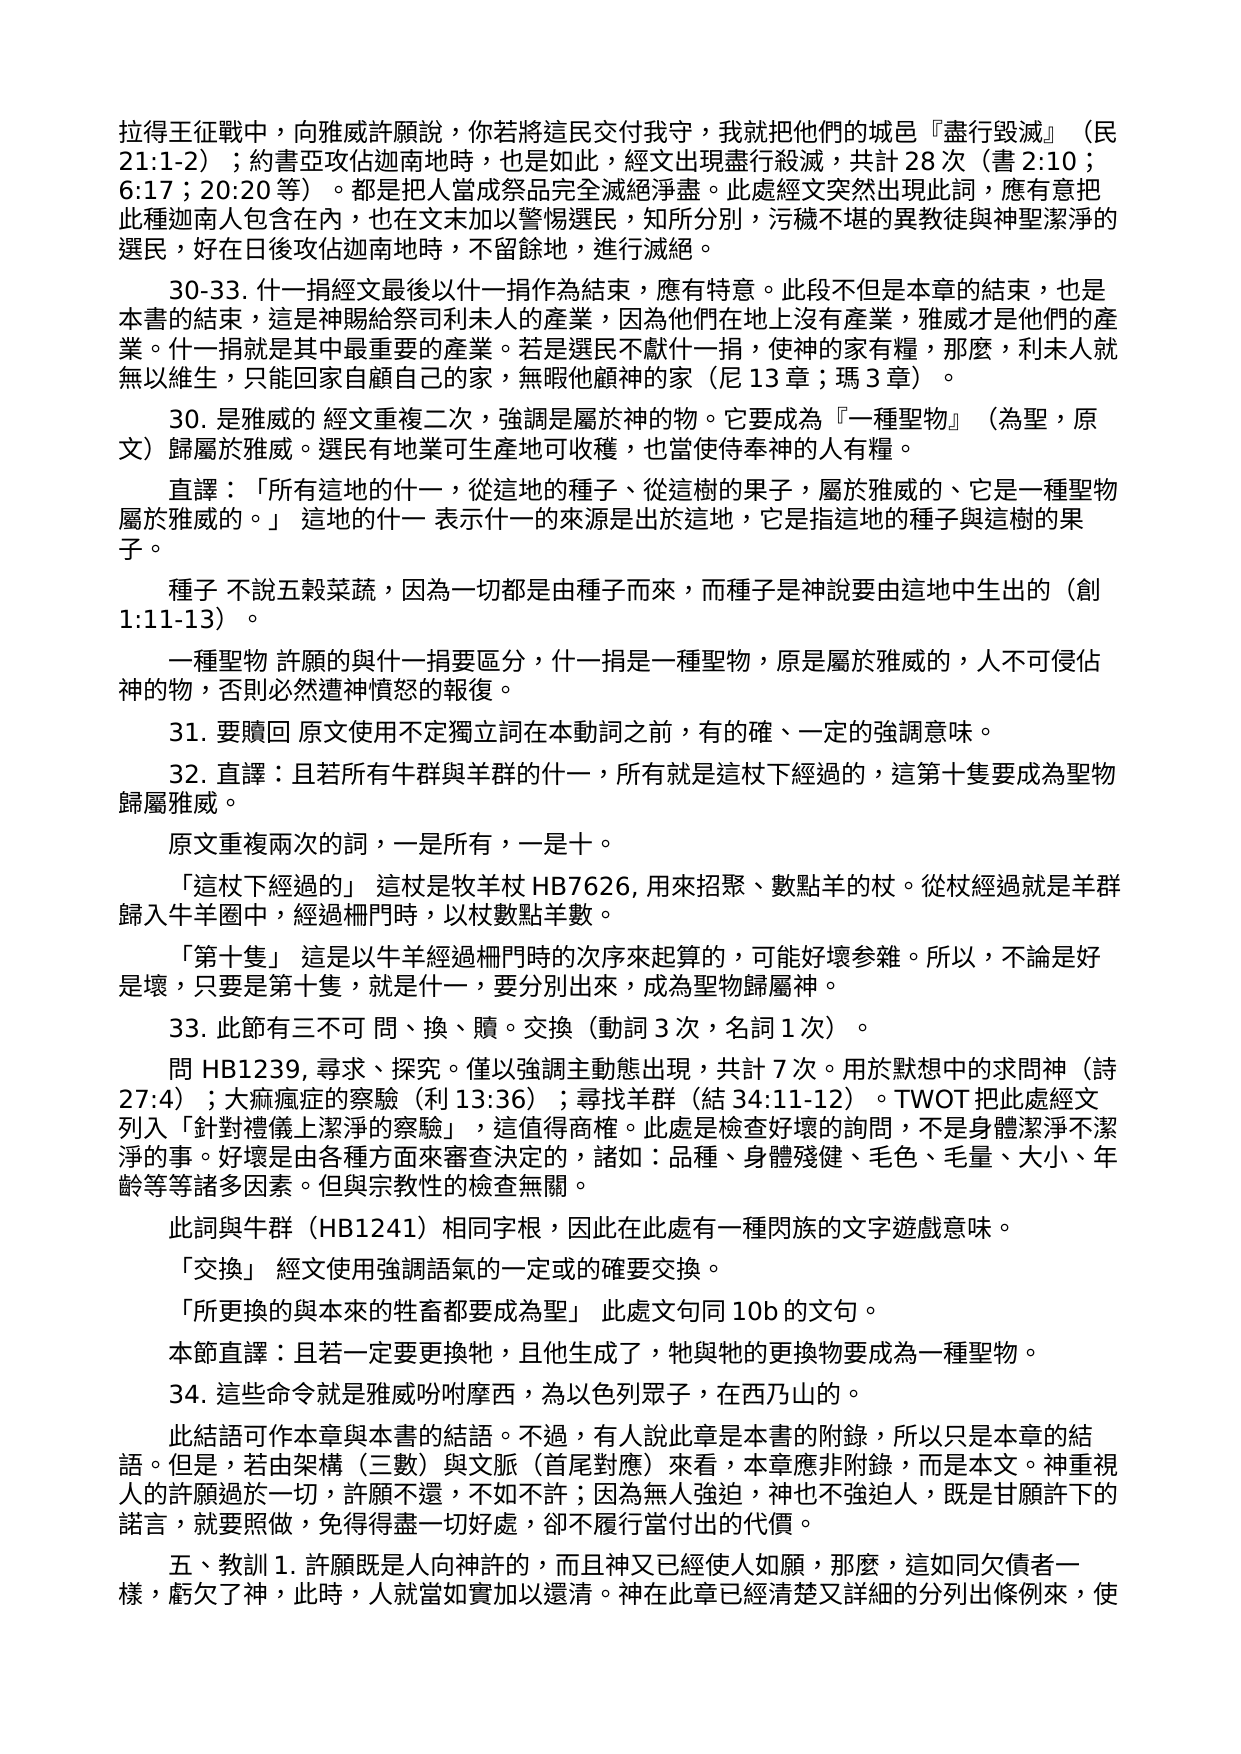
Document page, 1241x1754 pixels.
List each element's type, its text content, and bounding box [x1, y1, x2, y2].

text 直譯：「所有這地的什一，從這地的種子、從這樹的果子，屬於雅威的、它是一種聖物屬於雅威的。」 這地的什一 表示什一的來源是出於這地，它是指這地的種子與這樹的果子。 [118, 476, 1122, 564]
text 「第十隻」 這是以牛羊經過柵門時的次序來起算的，可能好壞参雜。所以，不論是好是壞，只要是第十隻，就是什一，要分別出來，成為聖物歸屬神。 [118, 943, 1122, 1001]
text 種子 不說五榖菜蔬，因為一切都是由種子而來，而種子是神說要由這地中生出的（創1:11-13）。 [118, 576, 1122, 635]
text 此結語可作本章與本書的結語。不過，有人說此章是本書的附錄，所以只是本章的結語。但是，若由架構（三數）與文脈（首尾對應）來看，本章應非附錄，而是本文。神重視人的許願過於一切，許願不還，不如不許；因為無人強迫，神也不強迫人，既是甘願許下的諾言，就要照做，免得得盡一切好處，卻不履行當付出的代價。 [118, 1422, 1122, 1539]
text 原文重複兩次的詞，一是所有，一是十。 [118, 831, 1122, 860]
text 「交換」 經文使用強調語氣的一定或的確要交換。 [118, 1256, 1122, 1285]
text 「所更換的與本來的牲畜都要成為聖」 此處文句同10b的文句。 [118, 1297, 1122, 1326]
text 「這杖下經過的」 這杖是牧羊杖HB7626, 用來招聚、數點羊的杖。從杖經過就是羊群歸入牛羊圈中，經過柵門時，以杖數點羊數。 [118, 872, 1122, 931]
text 30. 是雅威的 經文重複二次，強調是屬於神的物。它要成為『一種聖物』（為聖，原文）歸屬於雅威。選民有地業可生產地可收穫，也當使侍奉神的人有糧。 [118, 406, 1122, 464]
text 一種聖物 許願的與什一捐要區分，什一捐是一種聖物，原是屬於雅威的，人不可侵佔神的物，否則必然遭神憤怒的報復。 [118, 647, 1122, 706]
text 34. 這些命令就是雅威吩咐摩西，為以色列眾子，在西乃山的。 [118, 1381, 1122, 1410]
text 拉得王征戰中，向雅威許願說，你若將這民交付我守，我就把他們的城邑『盡行毀滅』（民21:1-2）；約書亞攻佔迦南地時，也是如此，經文出現盡行殺滅，共計28次（書2:10；6:17；20:20等）。都是把人當成祭品完全滅絕淨盡。此處經文突然出現此詞，應有意把此種迦南人包含在內，也在文末加以警惕選民，知所分別，污穢不堪的異教徒與神聖潔淨的選民，好在日後攻佔迦南地時，不留餘地，進行滅絕。 [118, 118, 1122, 264]
text 本節直譯：且若一定要更換牠，且他生成了，牠與牠的更換物要成為一種聖物。 [118, 1339, 1122, 1368]
text 五、教訓1. 許願既是人向神許的，而且神又已經使人如願，那麼，這如同欠債者一樣，虧欠了神，此時，人就當如實加以還清。神在此章已經清楚又詳細的分列出條例來，使 [118, 1551, 1122, 1610]
text 33. 此節有三不可 問、換、贖。交換（動詞3次，名詞1次）。 [118, 1014, 1122, 1043]
text 此詞與牛群（HB1241）相同字根，因此在此處有一種閃族的文字遊戲意味。 [118, 1214, 1122, 1243]
text 32. 直譯：且若所有牛群與羊群的什一，所有就是這杖下經過的，這第十隻要成為聖物歸屬雅威。 [118, 760, 1122, 818]
text 問 HB1239, 尋求、探究。僅以強調主動態出現，共計7次。用於默想中的求問神（詩27:4）；大痲瘋症的察驗（利13:36）；尋找羊群（結34:11-12）。TWOT把此處經文列入「針對禮儀上潔淨的察驗」，這值得商榷。此處是檢查好壞的詢問，不是身體潔淨不潔淨的事。好壞是由各種方面來審查決定的，諸如：品種、身體殘健、毛色、毛量、大小、年齡等等諸多因素。但與宗教性的檢查無關。 [118, 1056, 1122, 1201]
text 31. 要贖回 原文使用不定獨立詞在本動詞之前，有的確、一定的強調意味。 [118, 718, 1122, 747]
text 30-33. 什一捐經文最後以什一捐作為結束，應有特意。此段不但是本章的結束，也是本書的結束，這是神賜給祭司利未人的產業，因為他們在地上沒有產業，雅威才是他們的產業。什一捐就是其中最重要的產業。若是選民不獻什一捐，使神的家有糧，那麼，利未人就無以維生，只能回家自顧自己的家，無暇他顧神的家（尼13章；瑪3章）。 [118, 276, 1122, 393]
